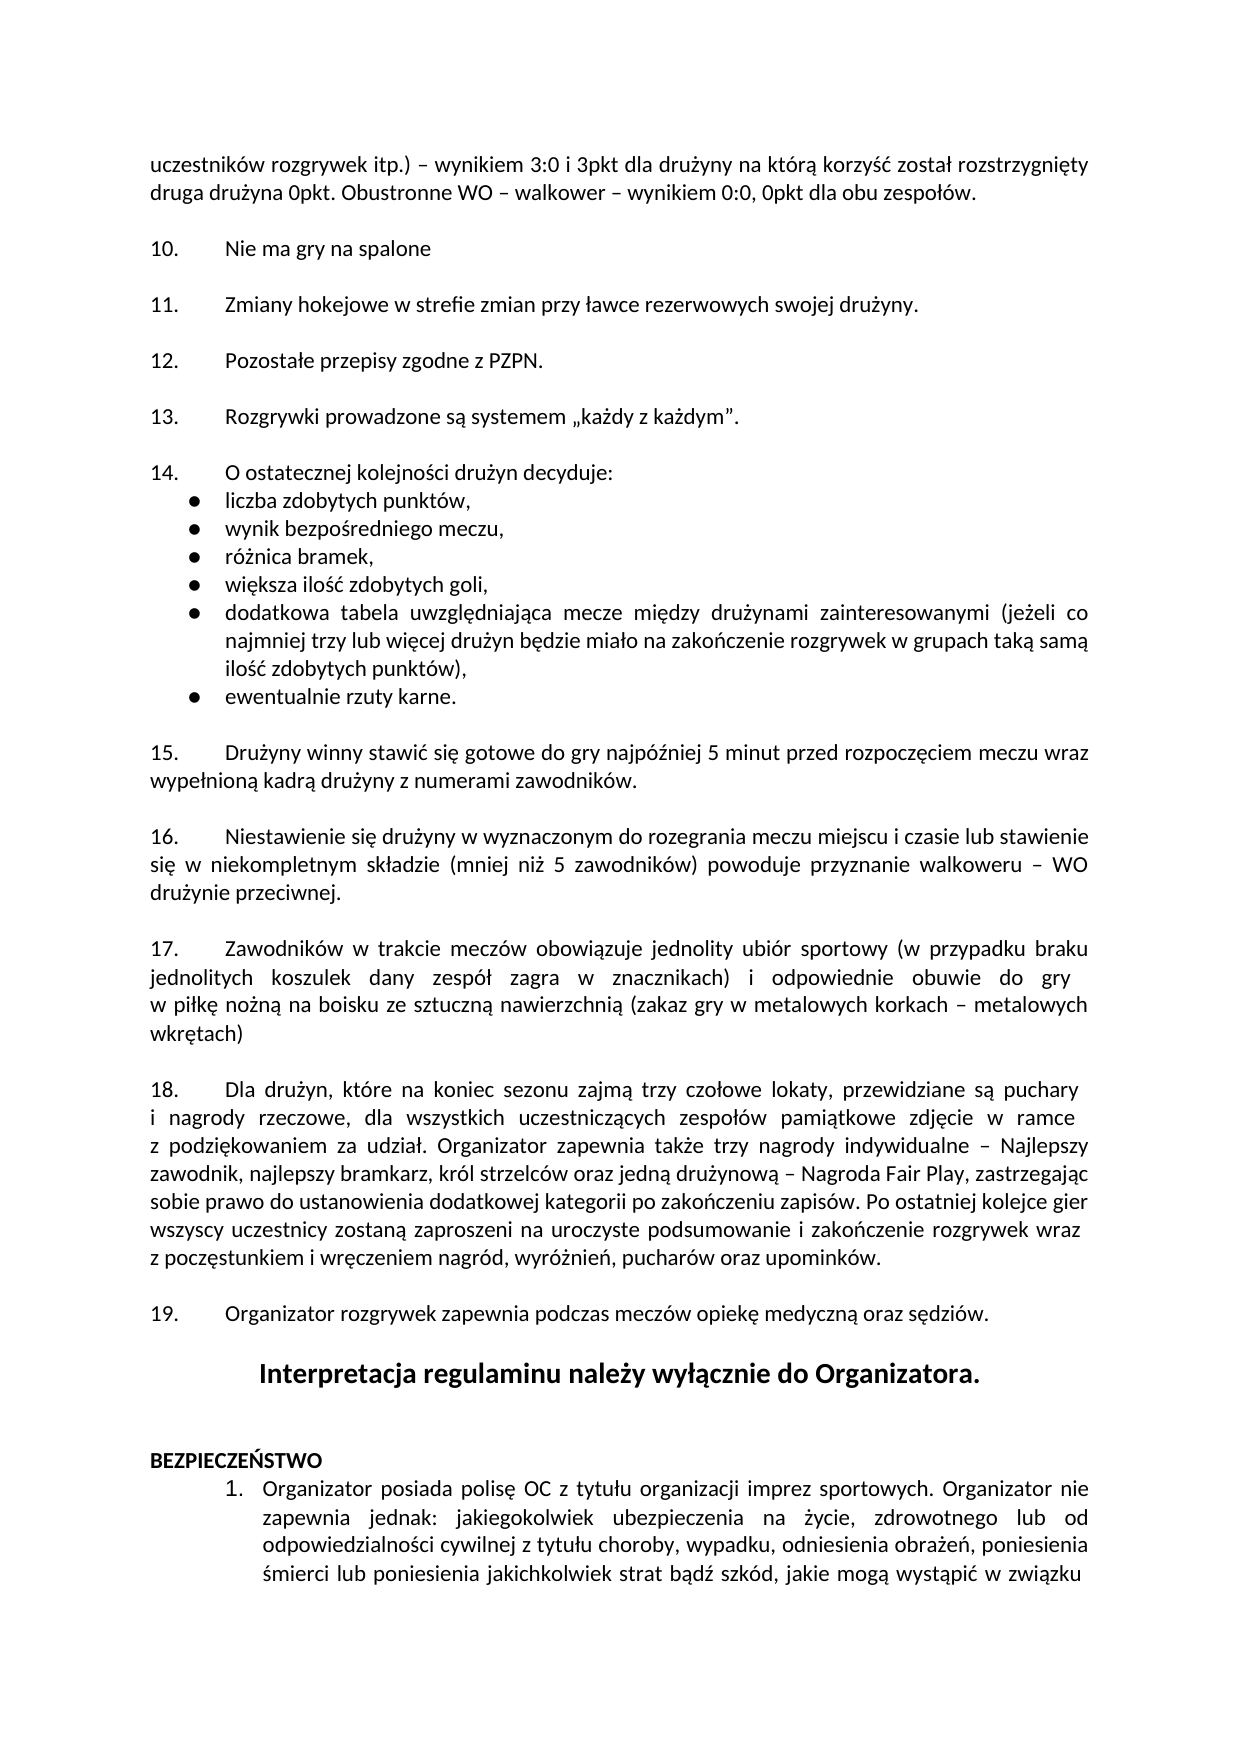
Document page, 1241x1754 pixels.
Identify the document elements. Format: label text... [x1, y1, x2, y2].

list dodatkowa tabela uwzględniająca mecze między drużynami zainteresowanymi (jeżeli co najmniej trzy lub więcej drużyn będzie miało na zakończenie rozgrywek w grupach taką samą ilość zdobytych punktów), [187, 598, 1090, 682]
text 17. Zawodników w trakcie meczów obowiązuje jednolity ubiór sportowy (w przypadku braku jednolitych koszulek dany zespół zagra w znacznikach) i odpowiednie obuwie do gry w piłkę nożną na boisku ze sztuczną nawierzchnią (zakaz gry w metalowych korkach – metalowych wkrętach) [150, 934, 1090, 1047]
text 19. Organizator rozgrywek zapewnia podczas meczów opiekę medyczną oraz sędziów. [150, 1299, 1090, 1327]
list liczba zdobytych punktów, [187, 486, 1090, 514]
text 13. Rozgrywki prowadzone są systemem „każdy z każdym”. [150, 402, 1090, 430]
text 16. Niestawienie się drużyny w wyznaczonym do rozegrania meczu miejscu i czasie lub stawienie się w niekompletnym składzie (mniej niż 5 zawodników) powoduje przyznanie walkoweru – WO drużynie przeciwnej. [150, 822, 1090, 907]
text uczestników rozgrywek itp.) – wynikiem 3:0 i 3pkt dla drużyny na którą korzyść został rozstrzygnięty druga drużyna 0pkt. Obustronne WO – walkower – wynikiem 0:0, 0pkt dla obu zespołów. [150, 150, 1090, 206]
list różnica bramek, [187, 542, 1090, 570]
text 15. Drużyny winny stawić się gotowe do gry najpóźniej 5 minut przed rozpoczęciem meczu wraz wypełnioną kadrą drużyny z numerami zawodników. [150, 738, 1090, 794]
text Interpretacja regulaminu należy wyłącznie do Organizatora. [150, 1355, 1090, 1391]
text 10. Nie ma gry na spalone [150, 234, 1090, 262]
text 11. Zmiany hokejowe w strefie zmian przy ławce rezerwowych swojej drużyny. [150, 290, 1090, 318]
list ewentualnie rzuty karne. [187, 682, 1090, 710]
text 14. O ostatecznej kolejności drużyn decyduje: [150, 458, 1090, 486]
text 12. Pozostałe przepisy zgodne z PZPN. [150, 346, 1090, 374]
list Organizator posiada polisę OC z tytułu organizacji imprez sportowych. Organizator nie zapewnia jednak: jakiegokolwiek ubezpieczenia na życie, zdrowotnego lub od odpowiedzialności cywilnej z tytułu choroby, wypadku, odniesienia obrażeń, poniesienia śmierci lub poniesienia jakichkolwiek strat bądź szkód, jakie mogą wystąpić w związku [225, 1474, 1090, 1587]
list większa ilość zdobytych goli, [187, 570, 1090, 598]
text BEZPIECZEŃSTWO [150, 1447, 1090, 1474]
list wynik bezpośredniego meczu, [187, 514, 1090, 542]
text 18. Dla drużyn, które na koniec sezonu zajmą trzy czołowe lokaty, przewidziane są puchary i nagrody rzeczowe, dla wszystkich uczestniczących zespołów pamiątkowe zdjęcie w ramce z podziękowaniem za udział. Organizator zapewnia także trzy nagrody indywidualne – Najlepszy zawodnik, najlepszy bramkarz, król strzelców oraz jedną drużynową – Nagroda Fair Play, zastrzegając sobie prawo do ustanowienia dodatkowej kategorii po zakończeniu zapisów. Po ostatniej kolejce gier wszyscy uczestnicy zostaną zaproszeni na uroczyste podsumowanie i zakończenie rozgrywek wraz z poczęstunkiem i wręczeniem nagród, wyróżnień, pucharów oraz upominków. [150, 1075, 1090, 1271]
